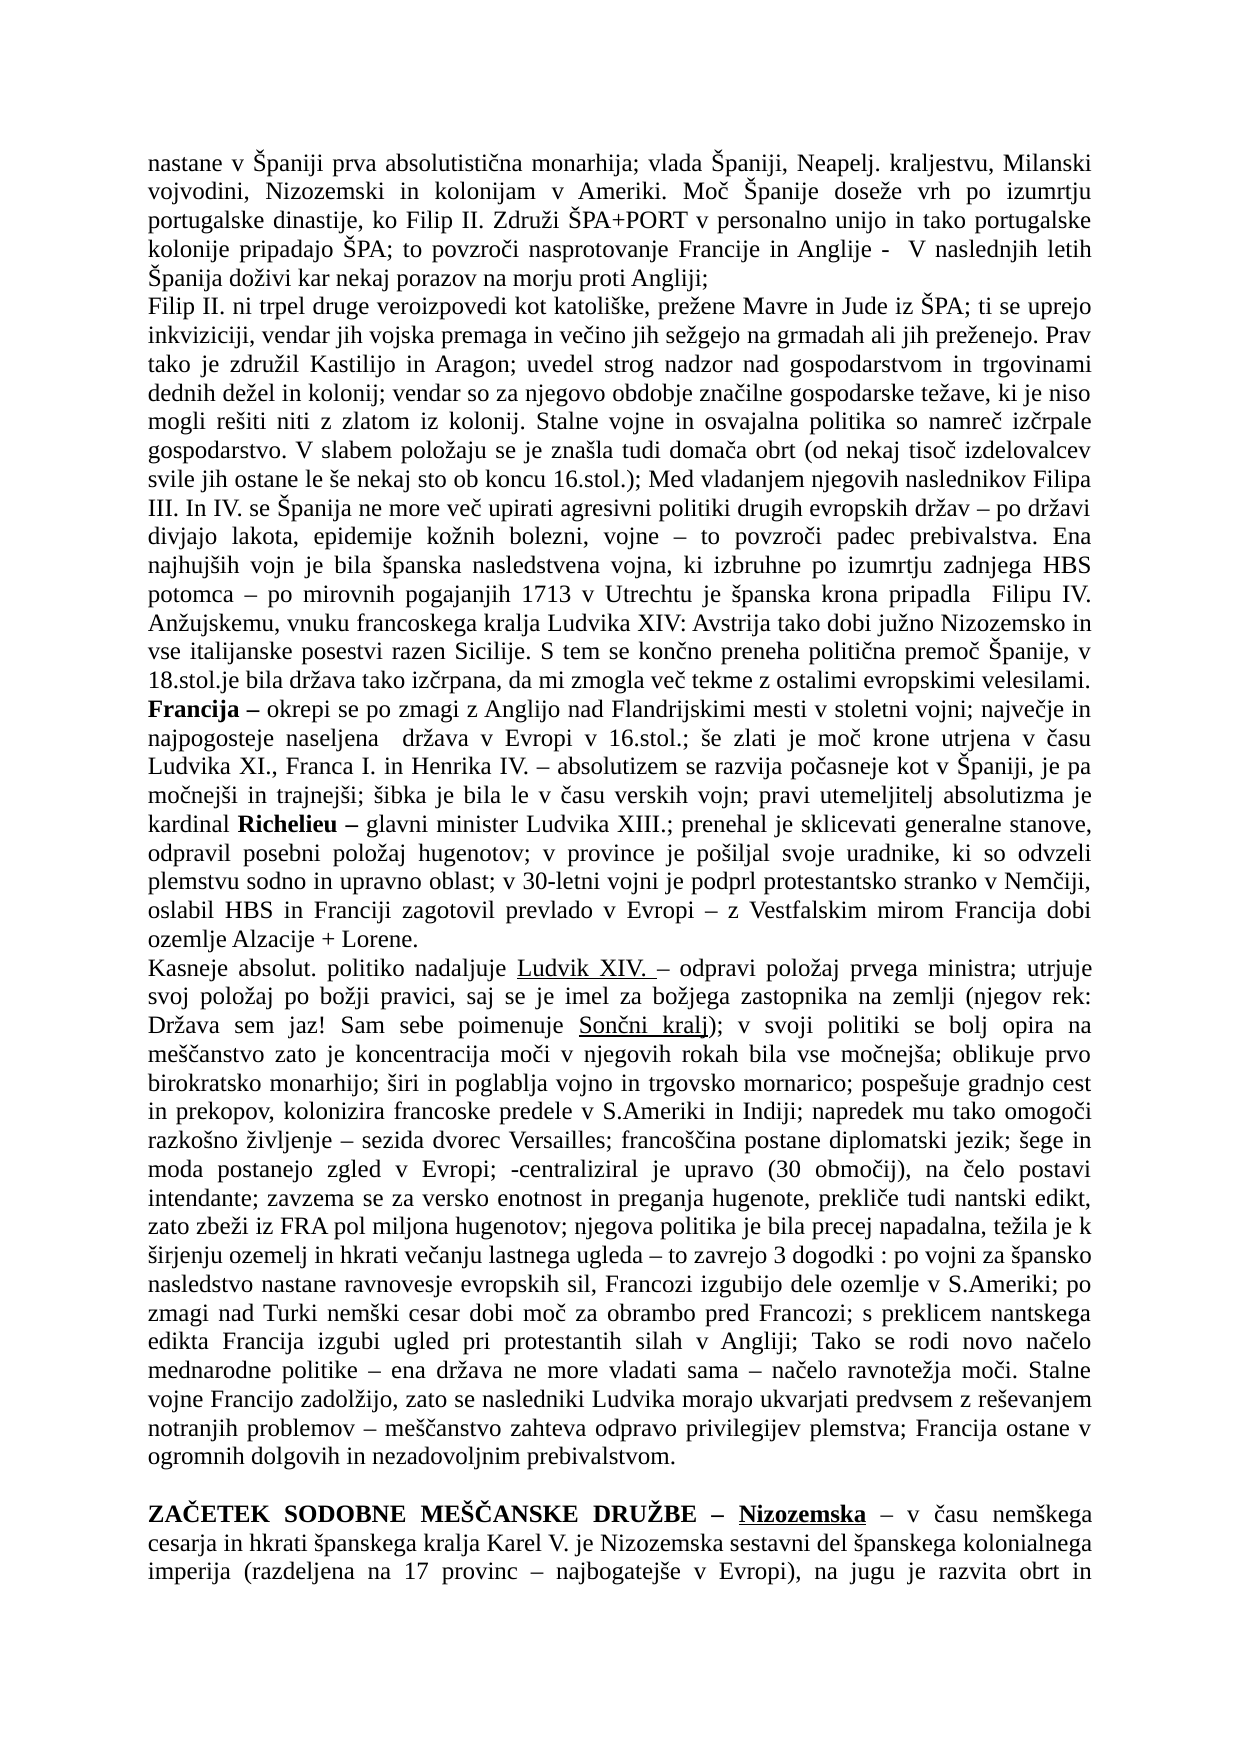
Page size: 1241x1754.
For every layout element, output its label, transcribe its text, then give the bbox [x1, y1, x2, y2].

text Francija – okrepi se po zmagi z Anglijo nad Flandrijskimi mesti v stoletni vojni; največje in najpogosteje naseljena država v Evropi v 16.stol.; še zlati je moč krone utrjena v času Ludvika XI., Franca I. in Henrika IV. – absolutizem se razvija počasneje kot v Španiji, je pa močnejši in trajnejši; šibka je bila le v času verskih vojn; pravi utemeljitelj absolutizma je kardinal Richelieu – glavni minister Ludvika XIII.; prenehal je sklicevati generalne stanove, odpravil posebni položaj hugenotov; v province je pošiljal svoje uradnike, ki so odvzeli plemstvu sodno in upravno oblast; v 30-letni vojni je podprl protestantsko stranko v Nemčiji, oslabil HBS in Franciji zagotovil prevlado v Evropi – z Vestfalskim mirom Francija dobi ozemlje Alzacije + Lorene. [148, 694, 1093, 953]
text Filip II. ni trpel druge veroizpovedi kot katoliške, prežene Mavre in Jude iz ŠPA; ti se uprejo inkviziciji, vendar jih vojska premaga in večino jih sežgejo na grmadah ali jih preženejo. Prav tako je združil Kastilijo in Aragon; uvedel strog nadzor nad gospodarstvom in trgovinami dednih dežel in kolonij; vendar so za njegovo obdobje značilne gospodarske težave, ki je niso mogli rešiti niti z zlatom iz kolonij. Stalne vojne in osvajalna politika so namreč izčrpale gospodarstvo. V slabem položaju se je znašla tudi domača obrt (od nekaj tisoč izdelovalcev svile jih ostane le še nekaj sto ob koncu 16.stol.); Med vladanjem njegovih naslednikov Filipa III. In IV. se Španija ne more več upirati agresivni politiki drugih evropskih držav – po državi divjajo lakota, epidemije kožnih bolezni, vojne – to povzroči padec prebivalstva. Ena najhujših vojn je bila španska nasledstvena vojna, ki izbruhne po izumrtju zadnjega HBS potomca – po mirovnih pogajanjih 1713 v Utrechtu je španska krona pripadla Filipu IV. Anžujskemu, vnuku francoskega kralja Ludvika XIV: Avstrija tako dobi južno Nizozemsko in vse italijanske posestvi razen Sicilije. S tem se končno preneha politična premoč Španije, v 18.stol.je bila država tako izčrpana, da mi zmogla več tekme z ostalimi evropskimi velesilami. [148, 291, 1093, 694]
text nastane v Španiji prva absolutistična monarhija; vlada Španiji, Neapelj. kraljestvu, Milanski vojvodini, Nizozemski in kolonijam v Ameriki. Moč Španije doseže vrh po izumrtju portugalske dinastije, ko Filip II. Združi ŠPA+PORT v personalno unijo in tako portugalske kolonije pripadajo ŠPA; to povzroči nasprotovanje Francije in Anglije - V naslednjih letih Španija doživi kar nekaj porazov na morju proti Angliji; [148, 148, 1093, 291]
text ZAČETEK SODOBNE MEŠČANSKE DRUŽBE – Nizozemska – v času nemškega cesarja in hkrati španskega kralja Karel V. je Nizozemska sestavni del španskega kolonialnega imperija (razdeljena na 17 provinc – najbogatejše v Evropi), na jugu je razvita obrt in [148, 1499, 1093, 1585]
text Kasneje absolut. politiko nadaljuje Ludvik XIV. – odpravi položaj prvega ministra; utrjuje svoj položaj po božji pravici, saj se je imel za božjega zastopnika na zemlji (njegov rek: Država sem jaz! Sam sebe poimenuje Sončni kralj); v svoji politiki se bolj opira na meščanstvo zato je koncentracija moči v njegovih rokah bila vse močnejša; oblikuje prvo birokratsko monarhijo; širi in poglablja vojno in trgovsko mornarico; pospešuje gradnjo cest in prekopov, kolonizira francoske predele v S.Ameriki in Indiji; napredek mu tako omogoči razkošno življenje – sezida dvorec Versailles; francoščina postane diplomatski jezik; šege in moda postanejo zgled v Evropi; -centraliziral je upravo (30 območij), na čelo postavi intendante; zavzema se za versko enotnost in preganja hugenote, prekliče tudi nantski edikt, zato zbeži iz FRA pol miljona hugenotov; njegova politika je bila precej napadalna, težila je k širjenju ozemelj in hkrati večanju lastnega ugleda – to zavrejo 3 dogodki : po vojni za špansko nasledstvo nastane ravnovesje evropskih sil, Francozi izgubijo dele ozemlje v S.Ameriki; po zmagi nad Turki nemški cesar dobi moč za obrambo pred Francozi; s preklicem nantskega edikta Francija izgubi ugled pri protestantih silah v Angliji; Tako se rodi novo načelo mednarodne politike – ena država ne more vladati sama – načelo ravnotežja moči. Stalne vojne Francijo zadolžijo, zato se nasledniki Ludvika morajo ukvarjati predvsem z reševanjem notranjih problemov – meščanstvo zahteva odpravo privilegijev plemstva; Francija ostane v ogromnih dolgovih in nezadovoljnim prebivalstvom. [148, 953, 1093, 1470]
